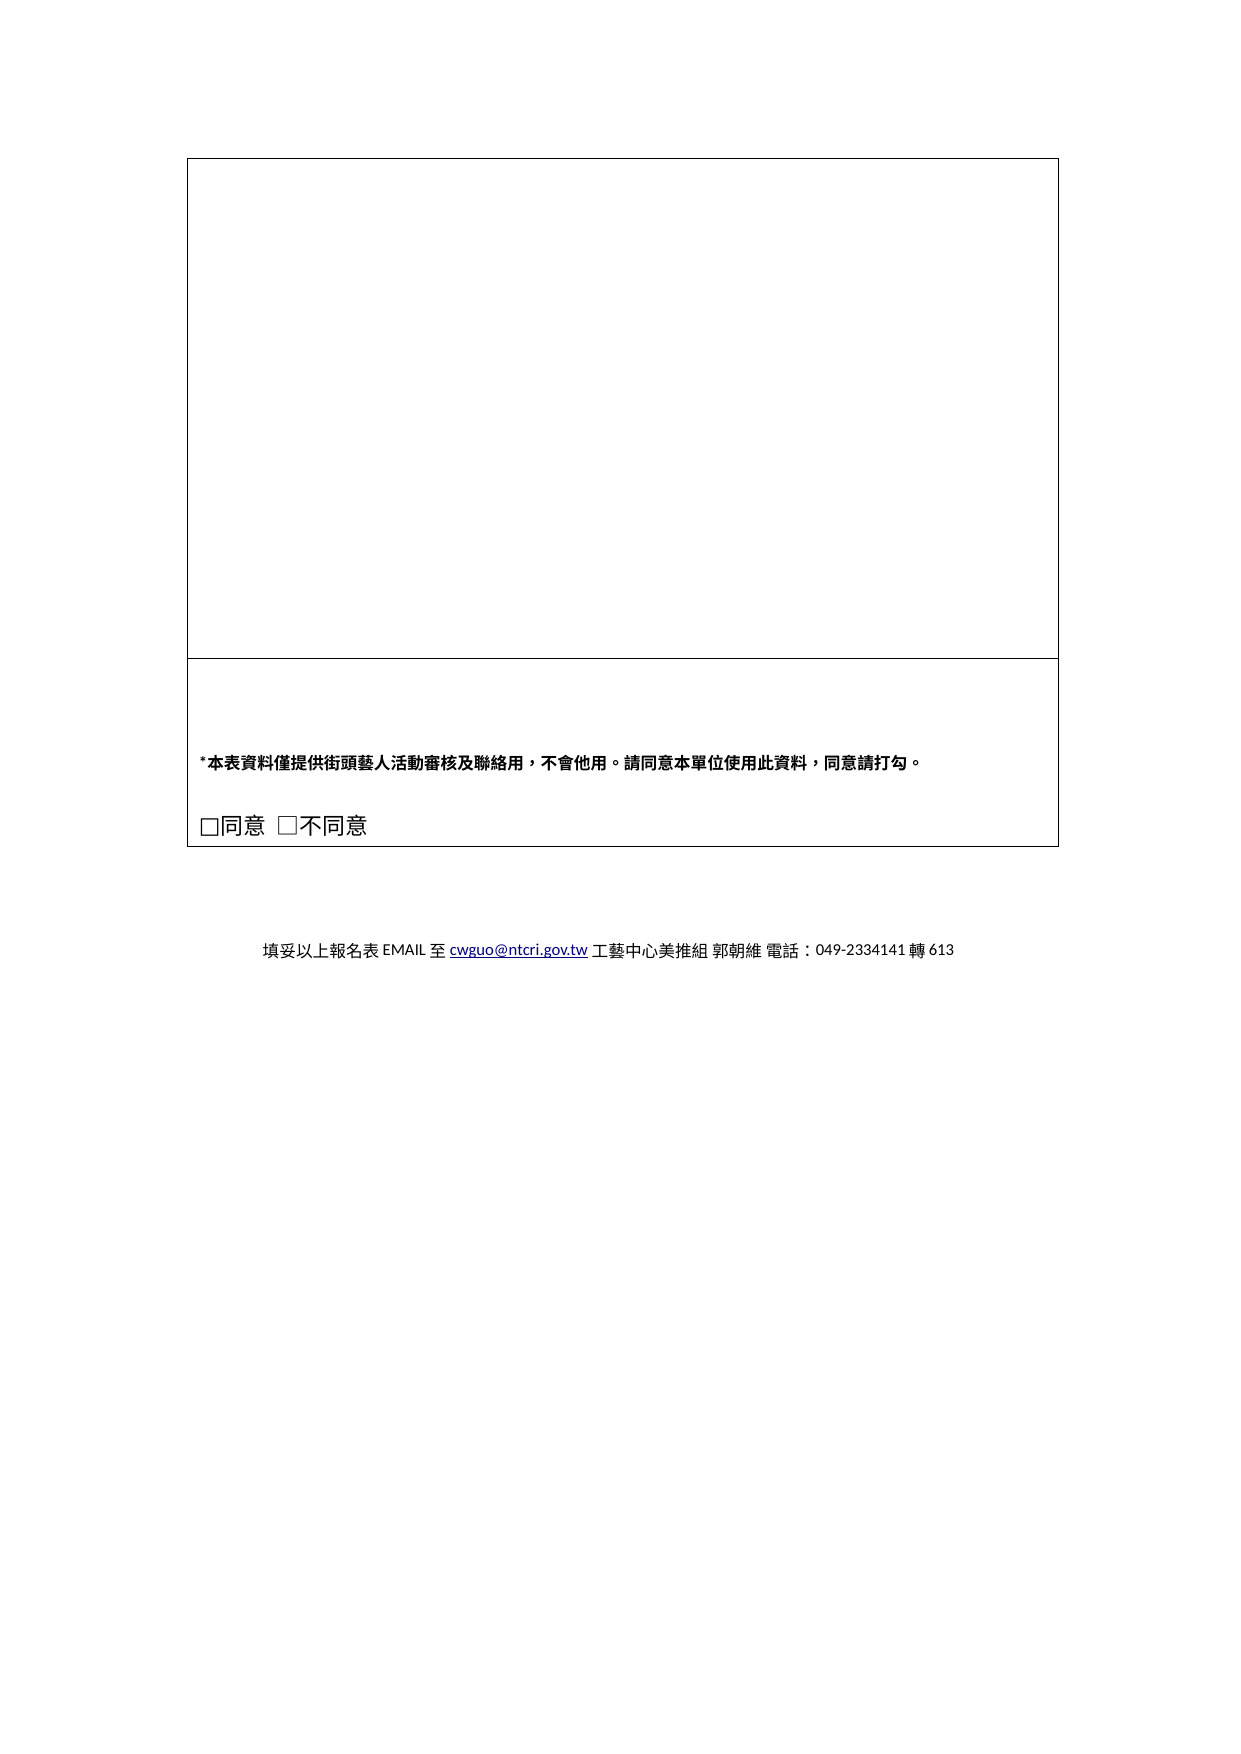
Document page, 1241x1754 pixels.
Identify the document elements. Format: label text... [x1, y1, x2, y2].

table_cell [188, 159, 1058, 658]
table_cell *本表資料僅提供街頭藝人活動審核及聯絡用，不會他用。請同意本單位使用此資料，同意請打勾。 □同意 □不同意 [188, 659, 1058, 846]
text 填妥以上報名表EMAIL至 cwguo@ntcri.gov.tw 工藝中心美推組 郭朝維 電話：049-2334141轉613 [262, 908, 1053, 971]
